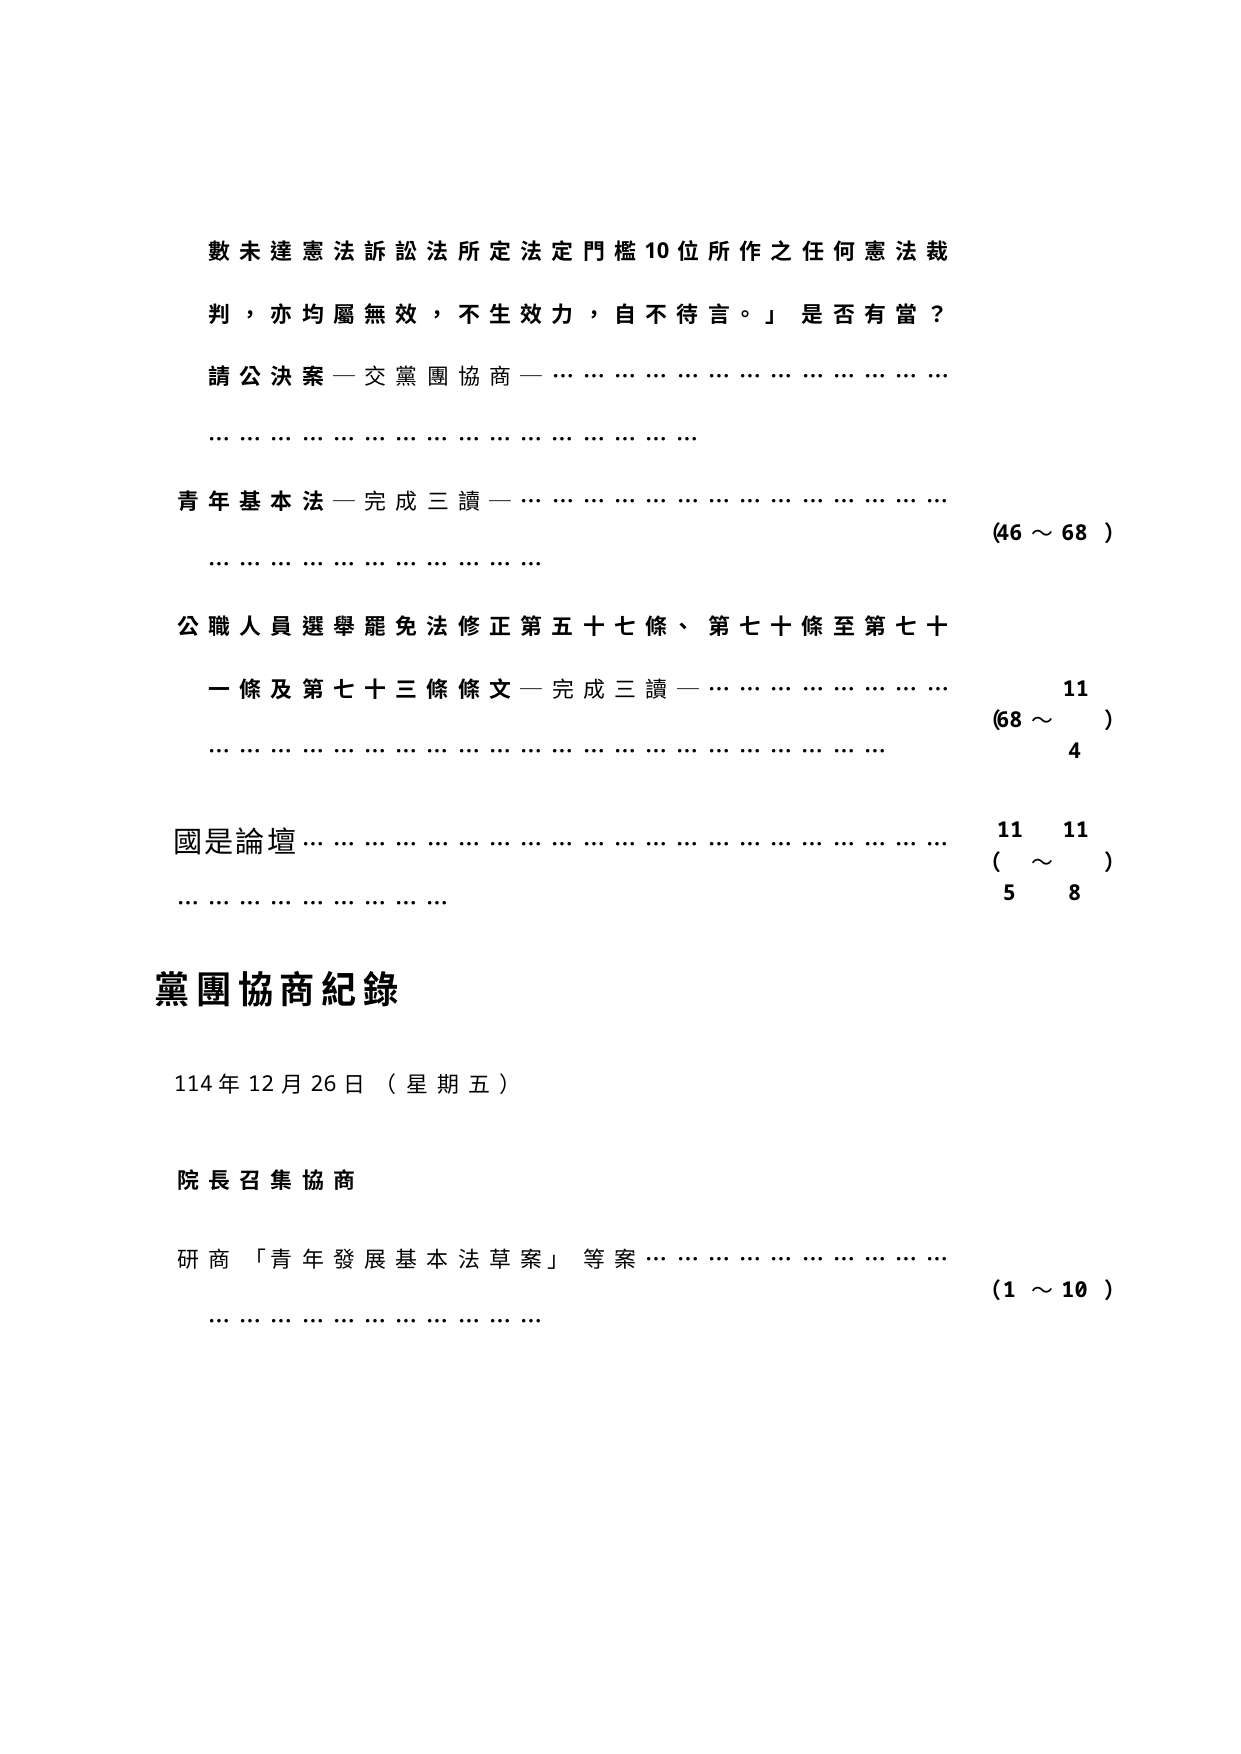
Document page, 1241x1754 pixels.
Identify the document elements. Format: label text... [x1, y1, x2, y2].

table_cell ） [1091, 781, 1108, 939]
table_cell 1 [986, 1226, 1023, 1351]
table_cell ～ [1023, 469, 1053, 594]
table_cell 國是論壇……………………………………………………………………………… [150, 781, 967, 939]
table_cell （ [967, 219, 986, 469]
table_cell ～ [1023, 1226, 1053, 1351]
table_cell 114年12月26日（星期五） [150, 1035, 1108, 1131]
table_cell 青年基本法─完成三讀─………………………………………………………………… [150, 469, 967, 594]
table_cell 68 [986, 594, 1023, 781]
table_cell 院長召集協商 [150, 1131, 1108, 1226]
table_cell ） [1091, 469, 1108, 594]
table_cell ） [1091, 594, 1108, 781]
table_cell ～ [1023, 594, 1053, 781]
table_cell 115 [986, 781, 1023, 939]
table_cell [1023, 219, 1053, 469]
table_cell 黨團協商紀錄 [150, 940, 1108, 1035]
table_cell ～ [1023, 781, 1053, 939]
table_cell [1053, 219, 1091, 469]
table_cell （ [967, 469, 986, 594]
table_cell 公職人員選舉罷免法修正第五十七條、第七十條至第七十一條及第七十三條條文─完成三讀─……………………………………………………………………………… [150, 594, 967, 781]
table_cell （ [967, 1226, 986, 1351]
table_cell 10 [1053, 1226, 1091, 1351]
table_cell （ [967, 781, 986, 939]
table_cell 研商「青年發展基本法草案」等案……………………………………………………… [150, 1226, 967, 1351]
table_cell ） [1091, 1226, 1108, 1351]
table_cell ） [1091, 219, 1108, 469]
table_cell 數未達憲法訴訟法所定法定門檻10位所作之任何憲法裁判，亦均屬無效，不生效力，自不待言。」是否有當？請公決案─交黨團協商─…………………………………………………………………………… [150, 219, 967, 469]
table_cell 46 [986, 469, 1023, 594]
table_cell 118 [1053, 781, 1091, 939]
table_cell 37 [986, 219, 1023, 469]
table_cell 68 [1053, 469, 1091, 594]
table_cell 114 [1053, 594, 1091, 781]
table_cell （ [967, 594, 986, 781]
